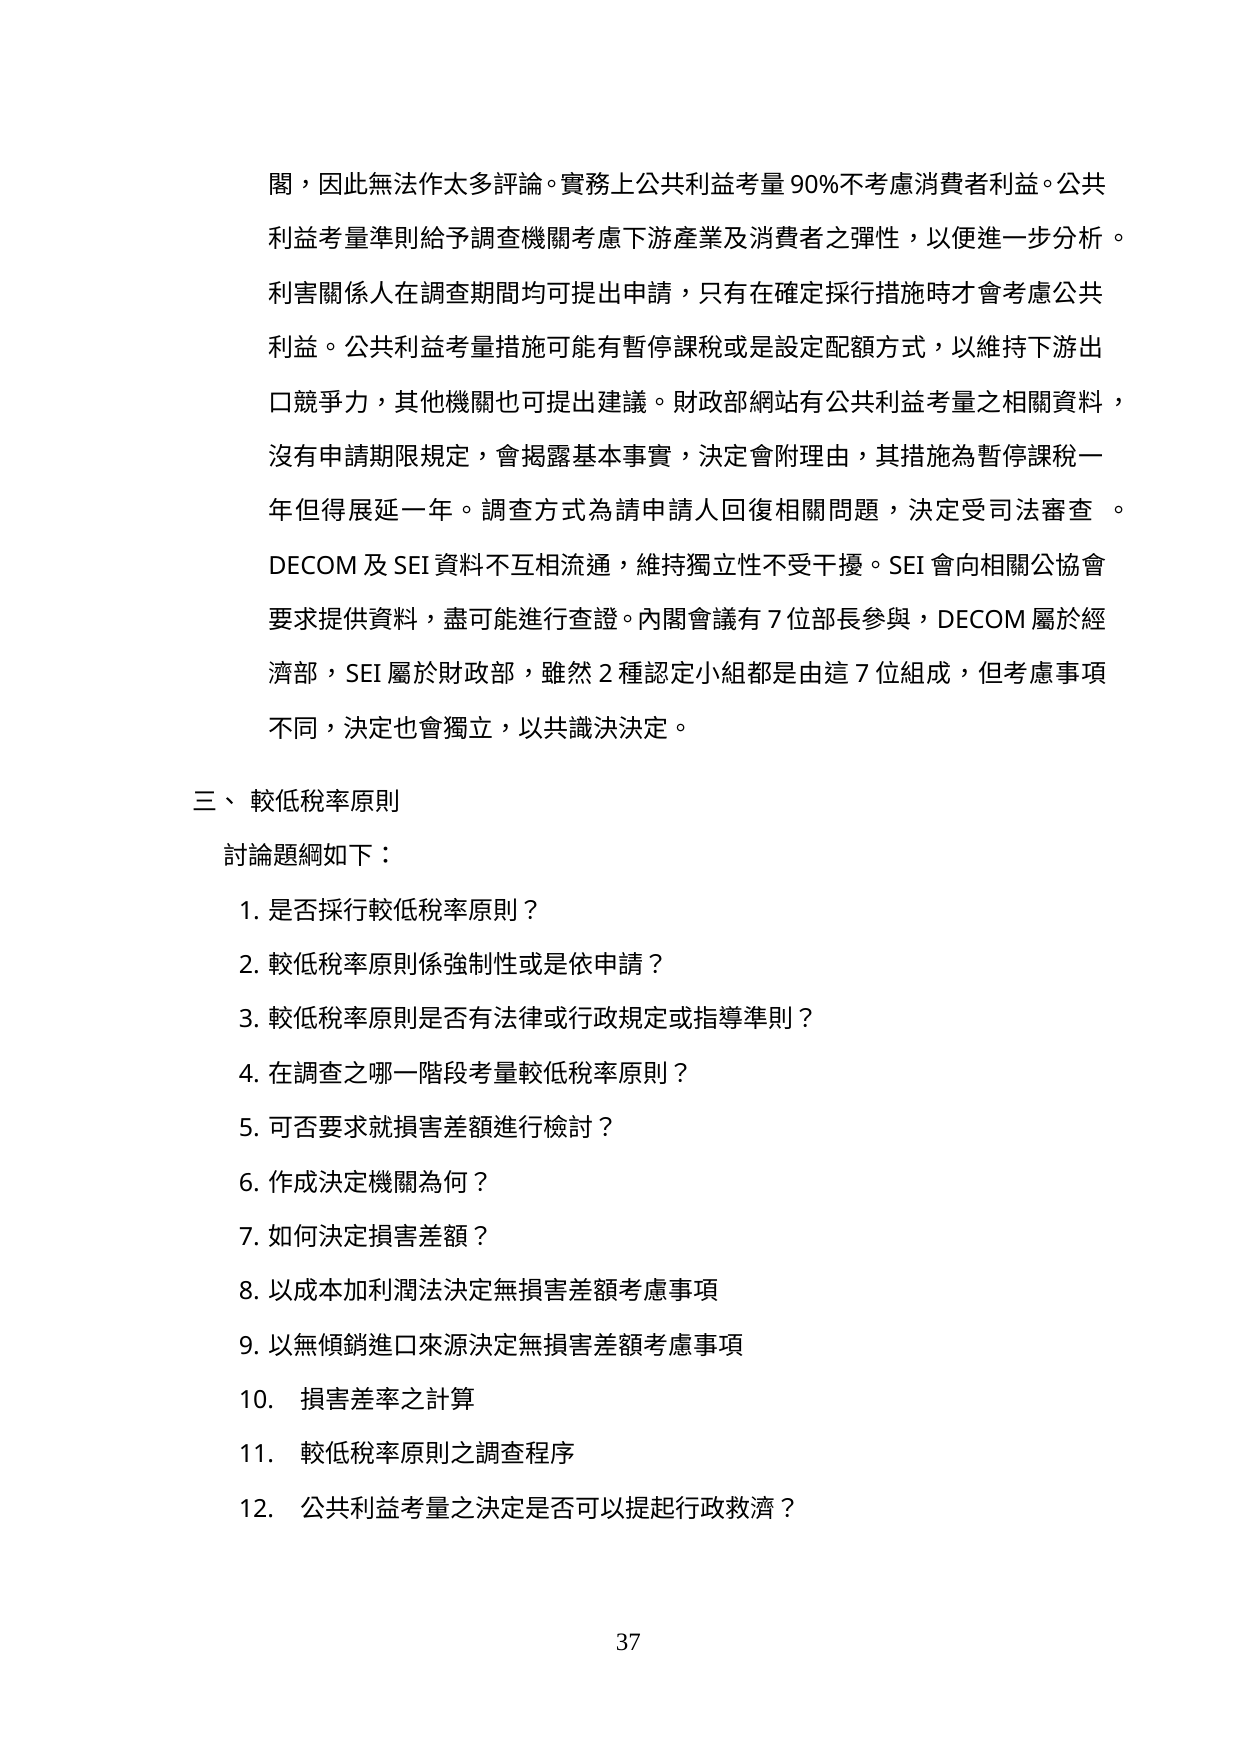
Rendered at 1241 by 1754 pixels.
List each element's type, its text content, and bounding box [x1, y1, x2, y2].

list 在調查之哪一階段考量較低稅率原則？ [239, 1053, 1106, 1089]
list 是否採行較低稅率原則？ [239, 890, 1106, 926]
list 較低稅率原則係強制性或是依申請？ [239, 944, 1106, 981]
list 較低稅率原則是否有法律或行政規定或指導準則？ [239, 999, 1106, 1035]
list 較低稅率原則 [192, 781, 1106, 818]
list 巴西：巴西由Department of Commercial Defense（DECOM）負責傾銷、損害以及因果關係，由SEI負責公共利益考量，但決定公共利益考量者為內閣，因此無法作太多評論。實務上公共利益考量90%不考慮消費者利益。公共利益考量準則給予調查機關考慮下游產業及消費者之彈性，以便進一步分析。利害關係人在調查期間均可提出申請，只有在確定採行措施時才會考慮公共利益。公共利益考量措施可能有暫停課稅或是設定配額方式，以維持下游出口競爭力，其他機關也可提出建議。財政部網站有公共利益考量之相關資料，沒有申請期限規定，會揭露基本事實，決定會附理由，其措施為暫停課稅一年但得展延一年。調查方式為請申請人回復相關問題，決定受司法審查。DECOM及SEI資料不互相流通，維持獨立性不受干擾。SEI會向相關公協會要求提供資料，盡可能進行查證。內閣會議有7位部長參與，DECOM屬於經濟部，SEI屬於財政部，雖然2種認定小組都是由這7位組成，但考慮事項不同，決定也會獨立，以共識決決定。 [239, 164, 1106, 744]
list 作成決定機關為何？ [239, 1162, 1106, 1198]
list 公共利益考量之決定是否可以提起行政救濟？ [239, 1488, 1106, 1524]
list 可否要求就損害差額進行檢討？ [239, 1108, 1106, 1144]
list 損害差率之計算 [239, 1379, 1106, 1416]
text 討論題綱如下： [223, 836, 1106, 872]
list 以成本加利潤法決定無損害差額考慮事項 [239, 1271, 1106, 1307]
list 以無傾銷進口來源決定無損害差額考慮事項 [239, 1325, 1106, 1361]
list 如何決定損害差額？ [239, 1216, 1106, 1253]
list 較低稅率原則之調查程序 [239, 1434, 1106, 1470]
